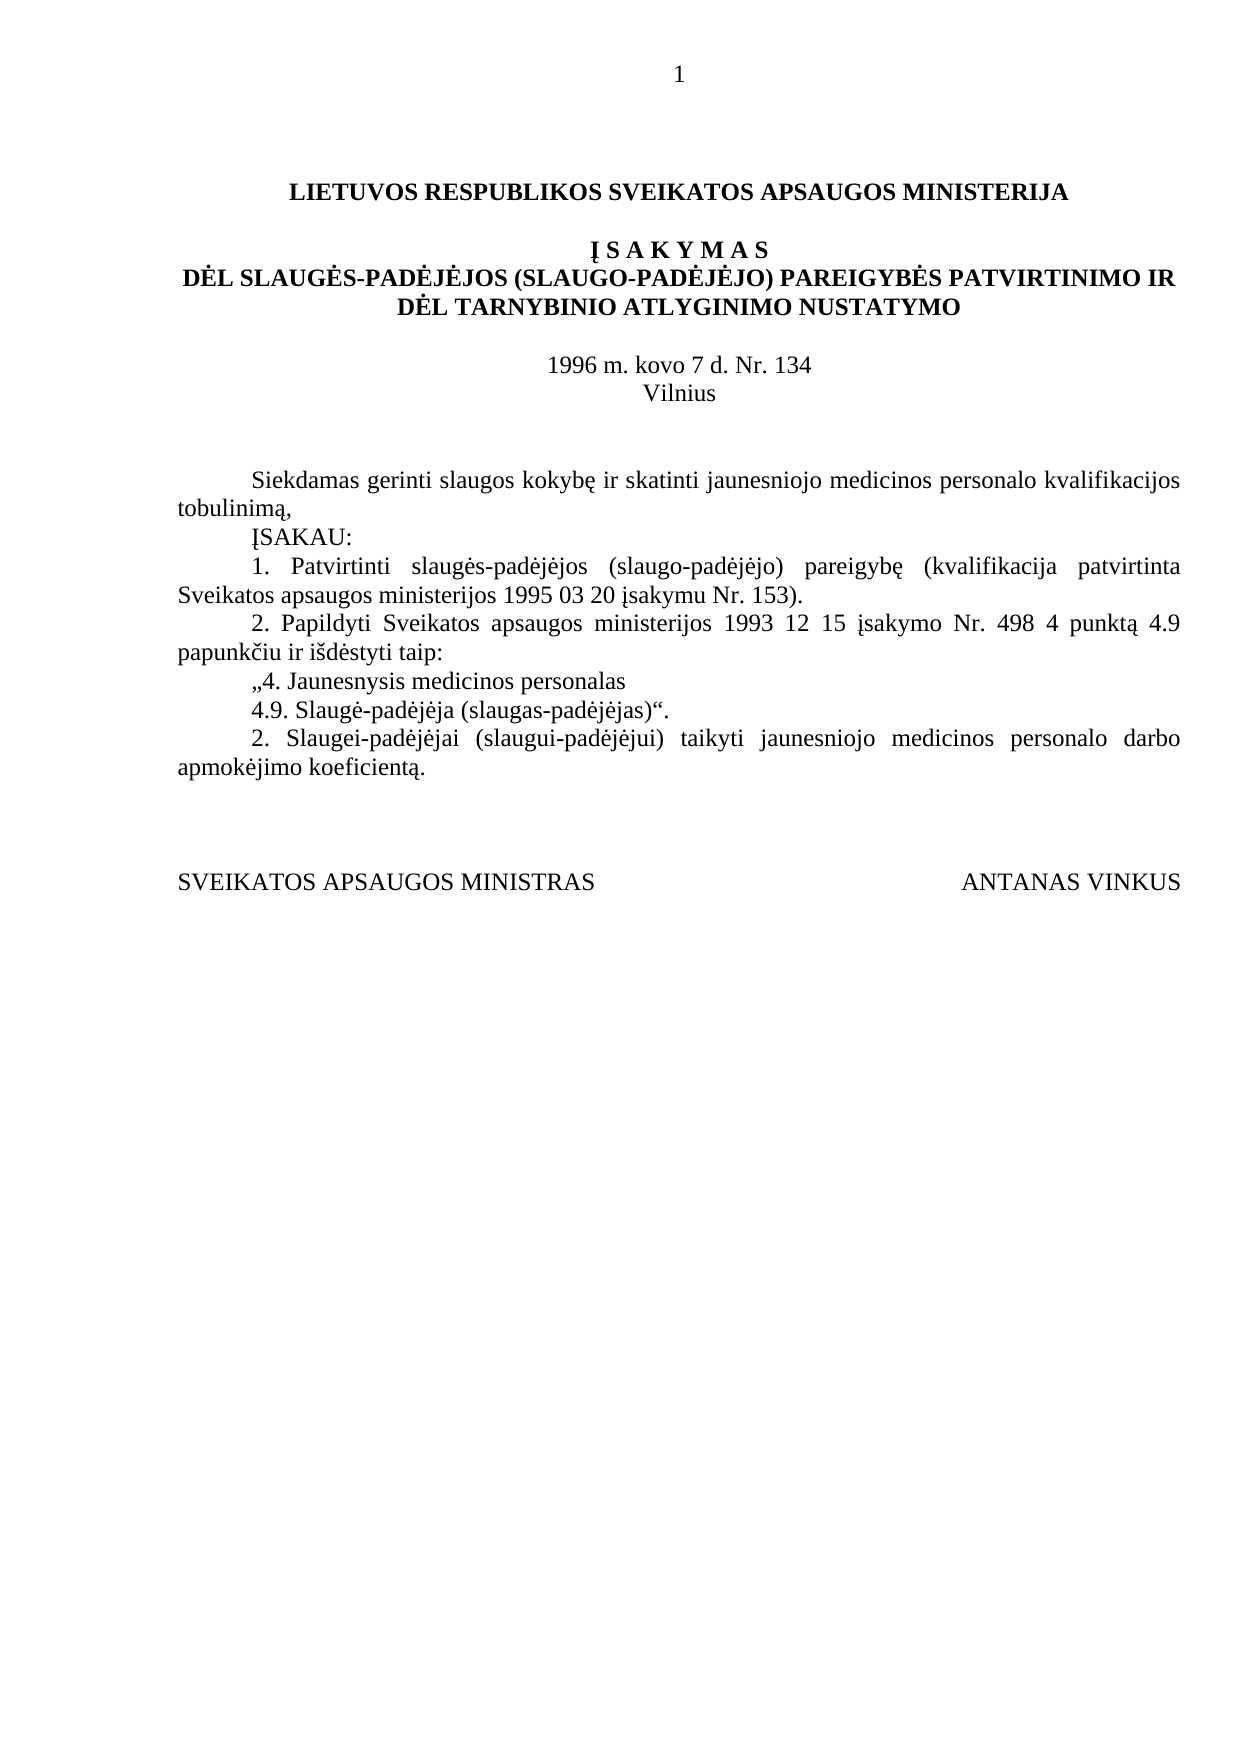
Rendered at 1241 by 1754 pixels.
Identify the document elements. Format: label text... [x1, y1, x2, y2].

text 4.9. Slaugė-padėjėja (slaugas-padėjėjas)“. [177, 695, 1181, 723]
text 1996 m. kovo 7 d. Nr. 134 [177, 350, 1181, 378]
text DĖL SLAUGĖS-PADĖJĖJOS (SLAUGO-PADĖJĖJO) PAREIGYBĖS PATVIRTINIMO IR DĖL TARNYBINIO ATLYGINIMO NUSTATYMO [177, 263, 1181, 321]
text SVEIKATOS APSAUGOS MINISTRAS ANTANAS VINKUS [177, 867, 1181, 896]
text 2. Slaugei-padėjėjai (slaugui-padėjėjui) taikyti jaunesniojo medicinos personalo darbo apmokėjimo koeficientą. [177, 723, 1181, 781]
text „4. Jaunesnysis medicinos personalas [177, 666, 1181, 695]
text Siekdamas gerinti slaugos kokybę ir skatinti jaunesniojo medicinos personalo kvalifikacijos tobulinimą, [177, 465, 1181, 522]
text LIETUVOS RESPUBLIKOS SVEIKATOS APSAUGOS MINISTERIJA [177, 177, 1181, 206]
text ĮSAKAU: [177, 522, 1181, 551]
text Į S A K Y M A S [177, 235, 1181, 263]
text 1. Patvirtinti slaugės-padėjėjos (slaugo-padėjėjo) pareigybę (kvalifikacija patvirtinta Sveikatos apsaugos ministerijos 1995 03 20 įsakymu Nr. 153). [177, 551, 1181, 608]
text Vilnius [177, 378, 1181, 407]
text 2. Papildyti Sveikatos apsaugos ministerijos 1993 12 15 įsakymo Nr. 498 4 punktą 4.9 papunkčiu ir išdėstyti taip: [177, 608, 1181, 666]
